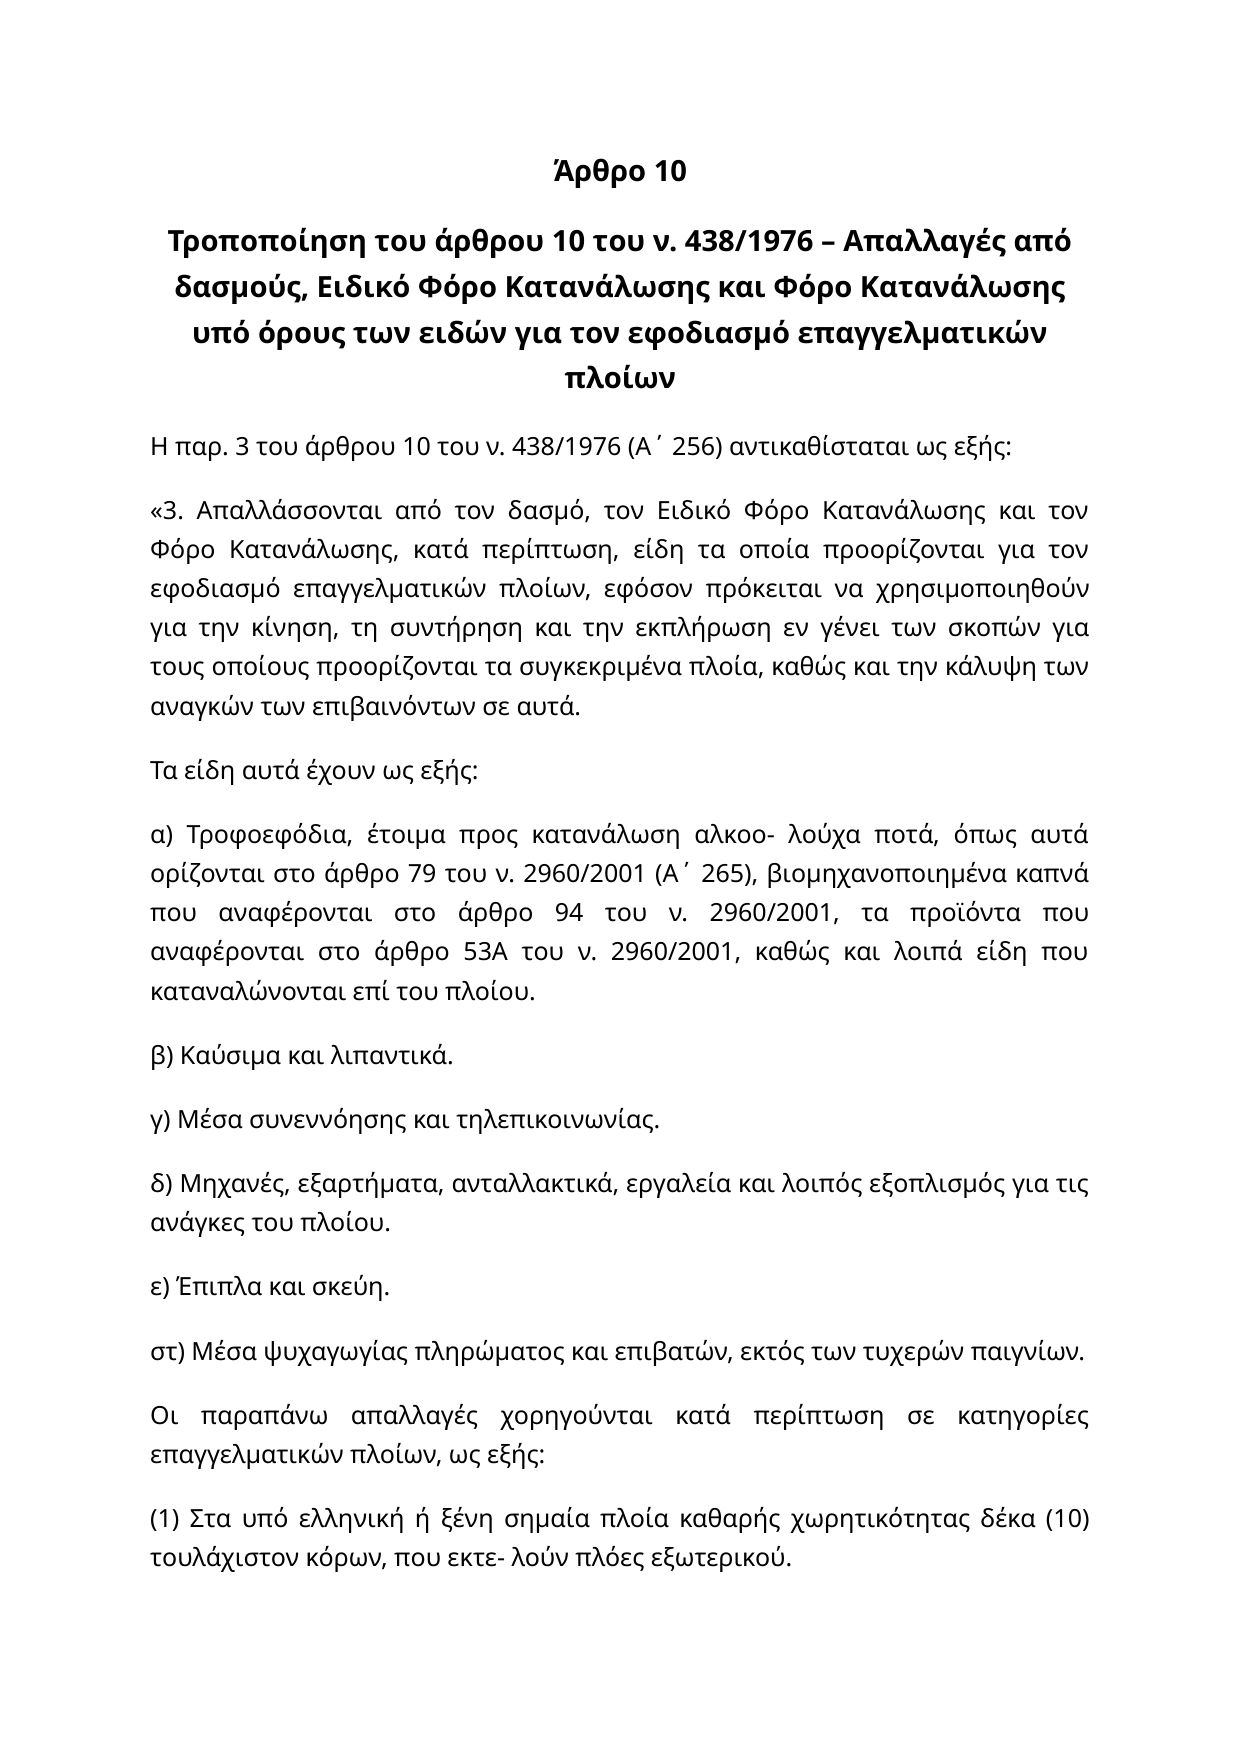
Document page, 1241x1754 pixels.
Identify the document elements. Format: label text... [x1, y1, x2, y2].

text Οι παραπάνω απαλλαγές χορηγούνται κατά περίπτωση σε κατηγορίες επαγγελματικών πλοίων, ως εξής: [150, 1397, 1090, 1471]
text (1) Στα υπό ελληνική ή ξένη σημαία πλοία καθαρής χωρητικότητας δέκα (10) τουλάχιστον κόρων, που εκτε- λούν πλόες εξωτερικού. [150, 1501, 1090, 1574]
text γ) Μέσα συνεννόησης και τηλεπικοινωνίας. [150, 1101, 1090, 1136]
text α) Τροφοεφόδια, έτοιμα προς κατανάλωση αλκοο- λούχα ποτά, όπως αυτά ορίζονται στο άρθρο 79 του ν. 2960/2001 (Α΄ 265), βιομηχανοποιημένα καπνά που αναφέρονται στο άρθρο 94 του ν. 2960/2001, τα προϊόντα που αναφέρονται στο άρθρο 53Α του ν. 2960/2001, καθώς και λοιπά είδη που καταναλώνονται επί του πλοίου. [150, 816, 1090, 1007]
text Τα είδη αυτά έχουν ως εξής: [150, 752, 1090, 786]
text στ) Μέσα ψυχαγωγίας πληρώματος και επιβατών, εκτός των τυχερών παιγνίων. [150, 1333, 1090, 1367]
text ε) Έπιπλα και σκεύη. [150, 1269, 1090, 1303]
subtitle Άρθρο 10 [150, 150, 1090, 190]
text «3. Απαλλάσσονται από τον δασμό, τον Ειδικό Φόρο Κατανάλωσης και τον Φόρο Κατανάλωσης, κατά περίπτωση, είδη τα οποία προορίζονται για τον εφοδιασμό επαγγελματικών πλοίων, εφόσον πρόκειται να χρησιμοποιηθούν για την κίνηση, τη συντήρηση και την εκπλήρωση εν γένει των σκοπών για τους οποίους προορίζονται τα συγκεκριμένα πλοία, καθώς και την κάλυψη των αναγκών των επιβαινόντων σε αυτά. [150, 492, 1090, 722]
text β) Καύσιμα και λιπαντικά. [150, 1037, 1090, 1071]
text Η παρ. 3 του άρθρου 10 του ν. 438/1976 (Α΄ 256) αντικαθίσταται ως εξής: [150, 428, 1090, 462]
subtitle Τροποποίηση του άρθρου 10 του ν. 438/1976 – Απαλλαγές από δασμούς, Ειδικό Φόρο Κατανάλωσης και Φόρο Κατανάλωσης υπό όρους των ειδών για τον εφοδιασμό επαγγελματικών πλοίων [150, 221, 1090, 397]
text δ) Μηχανές, εξαρτήματα, ανταλλακτικά, εργαλεία και λοιπός εξοπλισμός για τις ανάγκες του πλοίου. [150, 1166, 1090, 1239]
